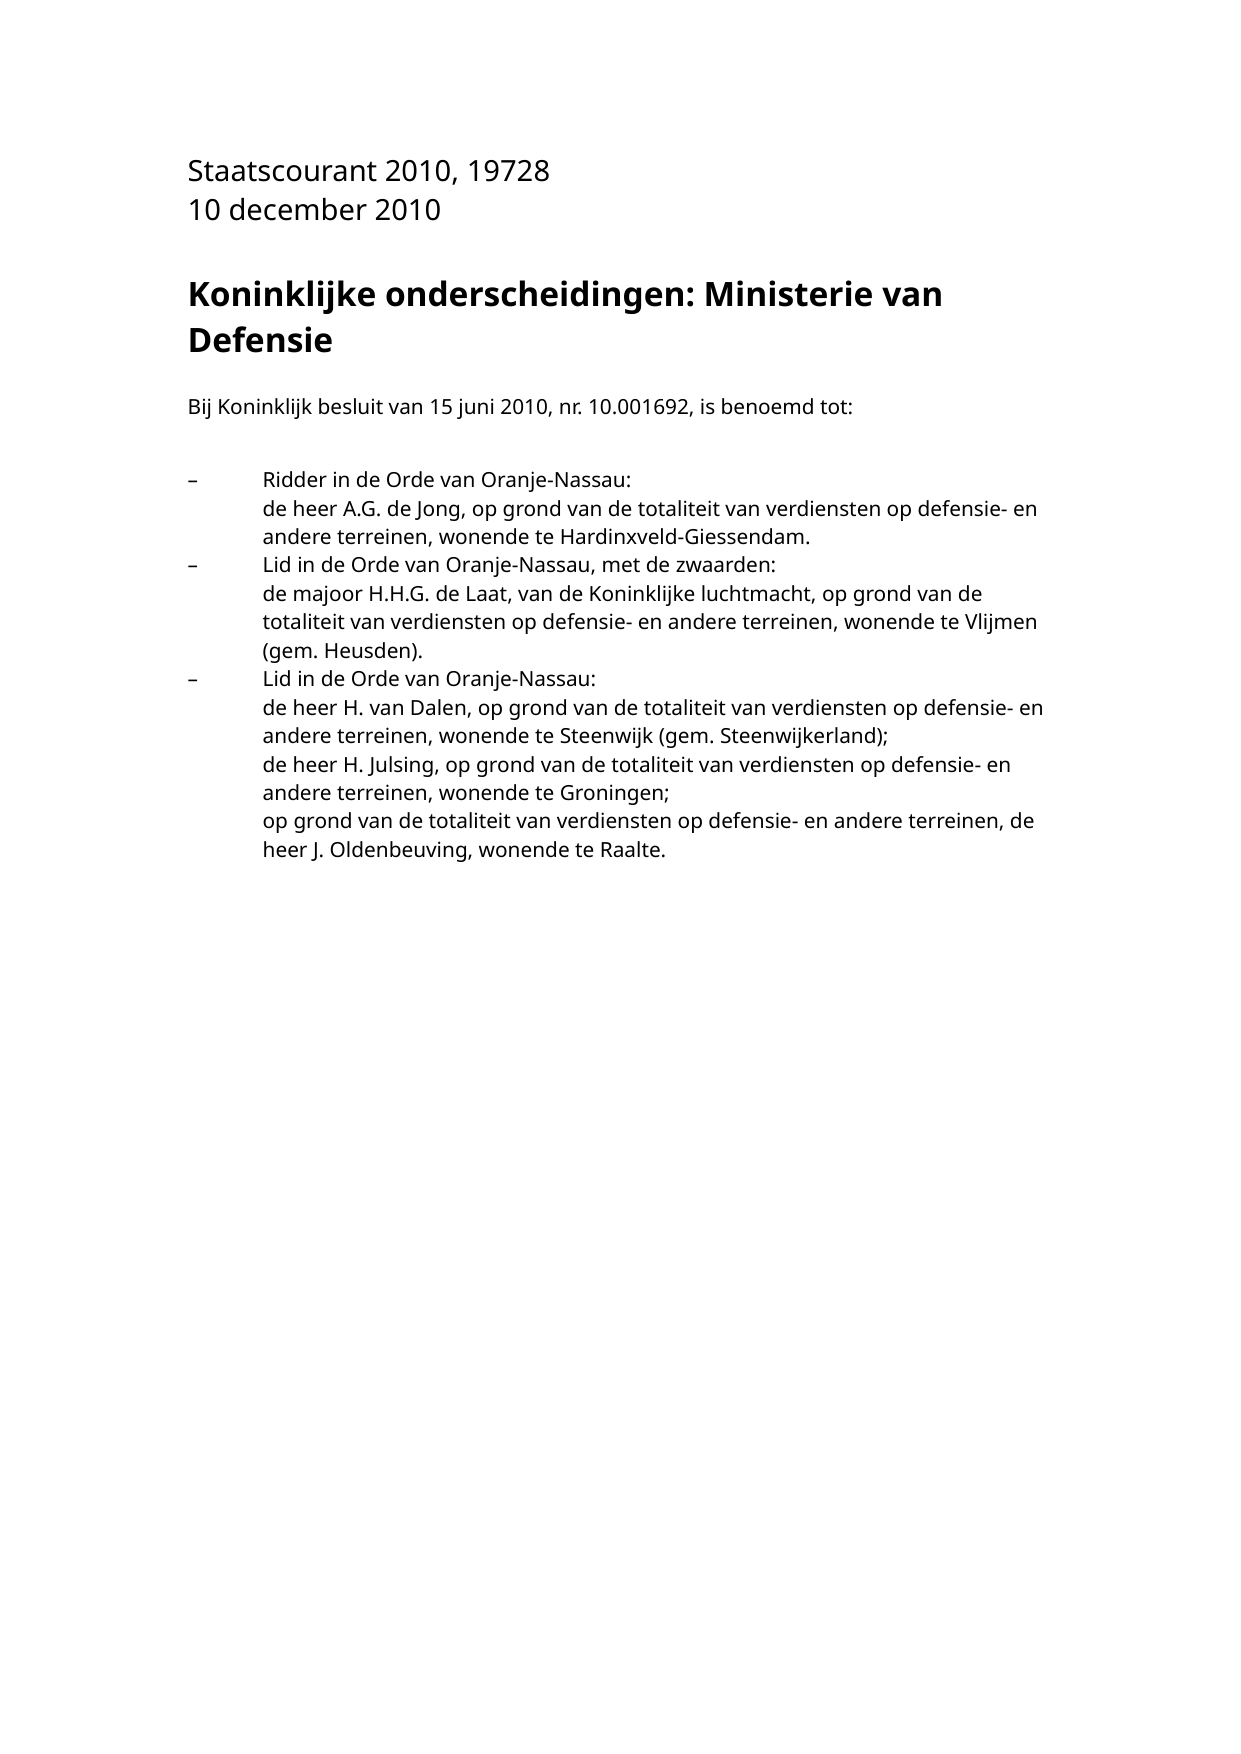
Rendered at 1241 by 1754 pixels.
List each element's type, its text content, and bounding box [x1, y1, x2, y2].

list de heer A.G. de Jong, op grond van de totaliteit van verdiensten op defensie- en andere terreinen, wonende te Hardinxveld-Giessendam. [187, 494, 1053, 551]
text 10 december 2010 [187, 190, 1053, 229]
list de heer H. Julsing, op grond van de totaliteit van verdiensten op defensie- en andere terreinen, wonende te Groningen; [187, 750, 1053, 807]
text Bij Koninklijk besluit van 15 juni 2010, nr. 10.001692, is benoemd tot: [187, 392, 1053, 420]
list Lid in de Orde van Oranje-Nassau: [187, 664, 1053, 693]
list de heer H. van Dalen, op grond van de totaliteit van verdiensten op defensie- en andere terreinen, wonende te Steenwijk (gem. Steenwijkerland); [187, 693, 1053, 750]
list Lid in de Orde van Oranje-Nassau, met de zwaarden: [187, 551, 1053, 579]
subtitle Koninklijke onderscheidingen: Ministerie van Defensie [187, 271, 1053, 362]
list de majoor H.H.G. de Laat, van de Koninklijke luchtmacht, op grond van de totaliteit van verdiensten op defensie- en andere terreinen, wonende te Vlijmen (gem. Heusden). [187, 579, 1053, 664]
list Ridder in de Orde van Oranje-Nassau: [187, 465, 1053, 494]
list op grond van de totaliteit van verdiensten op defensie- en andere terreinen, de heer J. Oldenbeuving, wonende te Raalte. [187, 807, 1053, 863]
text Staatscourant 2010, 19728 [187, 150, 1053, 190]
